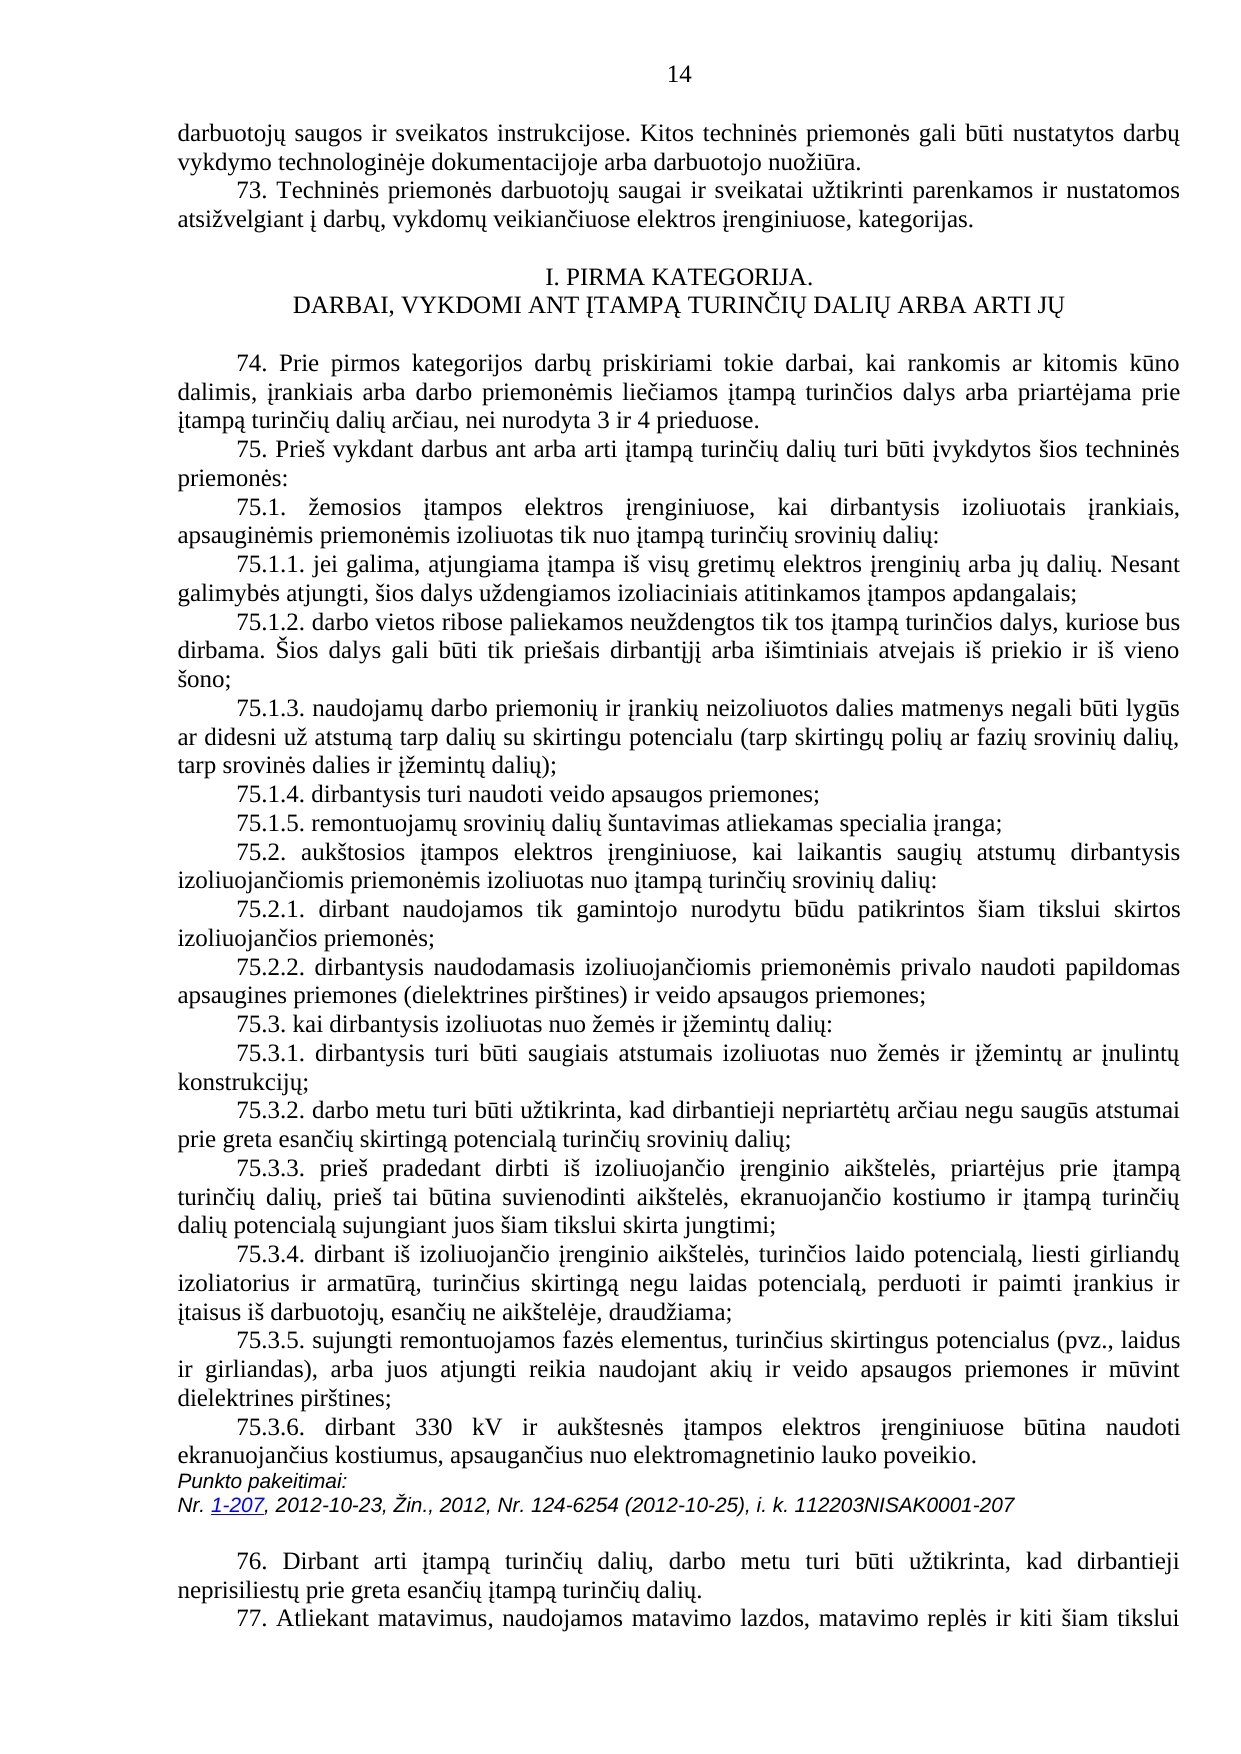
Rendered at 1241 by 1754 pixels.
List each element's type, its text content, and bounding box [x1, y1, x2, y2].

text 75.3.1. dirbantysis turi būti saugiais atstumais izoliuotas nuo žemės ir įžemintų ar įnulintų konstrukcijų; [177, 1038, 1181, 1096]
text 75.1.2. darbo vietos ribose paliekamos neuždengtos tik tos įtampą turinčios dalys, kuriose bus dirbama. Šios dalys gali būti tik priešais dirbantįjį arba išimtiniais atvejais iš priekio ir iš vieno šono; [177, 607, 1181, 693]
text DARBAI, VYKDOMI ANT ĮTAMPĄ TURINČIŲ DALIŲ ARBA ARTI JŲ [177, 291, 1181, 319]
text 75.3.5. sujungti remontuojamos fazės elementus, turinčius skirtingus potencialus (pvz., laidus ir girliandas), arba juos atjungti reikia naudojant akių ir veido apsaugos priemones ir mūvint dielektrines pirštines; [177, 1326, 1181, 1412]
text 77. Atliekant matavimus, naudojamos matavimo lazdos, matavimo replės ir kiti šiam tikslui [177, 1603, 1181, 1632]
text 75.2. aukštosios įtampos elektros įrenginiuose, kai laikantis saugių atstumų dirbantysis izoliuojančiomis priemonėmis izoliuotas nuo įtampą turinčių srovinių dalių: [177, 837, 1181, 894]
text Punkto pakeitimai: [177, 1469, 1181, 1493]
text 75.1.3. naudojamų darbo priemonių ir įrankių neizoliuotos dalies matmenys negali būti lygūs ar didesni už atstumą tarp dalių su skirtingu potencialu (tarp skirtingų polių ar fazių srovinių dalių, tarp srovinės dalies ir įžemintų dalių); [177, 693, 1181, 779]
text 75. Prieš vykdant darbus ant arba arti įtampą turinčių dalių turi būti įvykdytos šios techninės priemonės: [177, 434, 1181, 492]
text 75.3.4. dirbant iš izoliuojančio įrenginio aikštelės, turinčios laido potencialą, liesti girliandų izoliatorius ir armatūrą, turinčius skirtingą negu laidas potencialą, perduoti ir paimti įrankius ir įtaisus iš darbuotojų, esančių ne aikštelėje, draudžiama; [177, 1239, 1181, 1326]
text 75.3.6. dirbant 330 kV ir aukštesnės įtampos elektros įrenginiuose būtina naudoti ekranuojančius kostiumus, apsaugančius nuo elektromagnetinio lauko poveikio. [177, 1412, 1181, 1469]
text 75.1. žemosios įtampos elektros įrenginiuose, kai dirbantysis izoliuotais įrankiais, apsauginėmis priemonėmis izoliuotas tik nuo įtampą turinčių srovinių dalių: [177, 492, 1181, 549]
text 75.1.4. dirbantysis turi naudoti veido apsaugos priemones; [177, 779, 1181, 808]
text 76. Dirbant arti įtampą turinčių dalių, darbo metu turi būti užtikrinta, kad dirbantieji neprisiliestų prie greta esančių įtampą turinčių dalių. [177, 1546, 1181, 1603]
text 75.2.1. dirbant naudojamos tik gamintojo nurodytu būdu patikrintos šiam tikslui skirtos izoliuojančios priemonės; [177, 894, 1181, 952]
text darbuotojų saugos ir sveikatos instrukcijose. Kitos techninės priemonės gali būti nustatytos darbų vykdymo technologinėje dokumentacijoje arba darbuotojo nuožiūra. [177, 118, 1181, 176]
text 73. Techninės priemonės darbuotojų saugai ir sveikatai užtikrinti parenkamos ir nustatomos atsižvelgiant į darbų, vykdomų veikiančiuose elektros įrenginiuose, kategorijas. [177, 176, 1181, 233]
text 75.2.2. dirbantysis naudodamasis izoliuojančiomis priemonėmis privalo naudoti papildomas apsaugines priemones (dielektrines pirštines) ir veido apsaugos priemones; [177, 952, 1181, 1009]
text 75.1.5. remontuojamų srovinių dalių šuntavimas atliekamas specialia įranga; [177, 808, 1181, 837]
text I. PIRMA KATEGORIJA. [177, 262, 1181, 291]
text Nr. 1-207, 2012-10-23, Žin., 2012, Nr. 124-6254 (2012-10-25), i. k. 112203NISAK0001-207 [177, 1493, 1181, 1517]
text 75.3.3. prieš pradedant dirbti iš izoliuojančio įrenginio aikštelės, priartėjus prie įtampą turinčių dalių, prieš tai būtina suvienodinti aikštelės, ekranuojančio kostiumo ir įtampą turinčių dalių potencialą sujungiant juos šiam tikslui skirta jungtimi; [177, 1153, 1181, 1239]
text 75.3. kai dirbantysis izoliuotas nuo žemės ir įžemintų dalių: [177, 1009, 1181, 1038]
text 74. Prie pirmos kategorijos darbų priskiriami tokie darbai, kai rankomis ar kitomis kūno dalimis, įrankiais arba darbo priemonėmis liečiamos įtampą turinčios dalys arba priartėjama prie įtampą turinčių dalių arčiau, nei nurodyta 3 ir 4 prieduose. [177, 348, 1181, 434]
text 75.1.1. jei galima, atjungiama įtampa iš visų gretimų elektros įrenginių arba jų dalių. Nesant galimybės atjungti, šios dalys uždengiamos izoliaciniais atitinkamos įtampos apdangalais; [177, 549, 1181, 607]
text 75.3.2. darbo metu turi būti užtikrinta, kad dirbantieji nepriartėtų arčiau negu saugūs atstumai prie greta esančių skirtingą potencialą turinčių srovinių dalių; [177, 1096, 1181, 1153]
